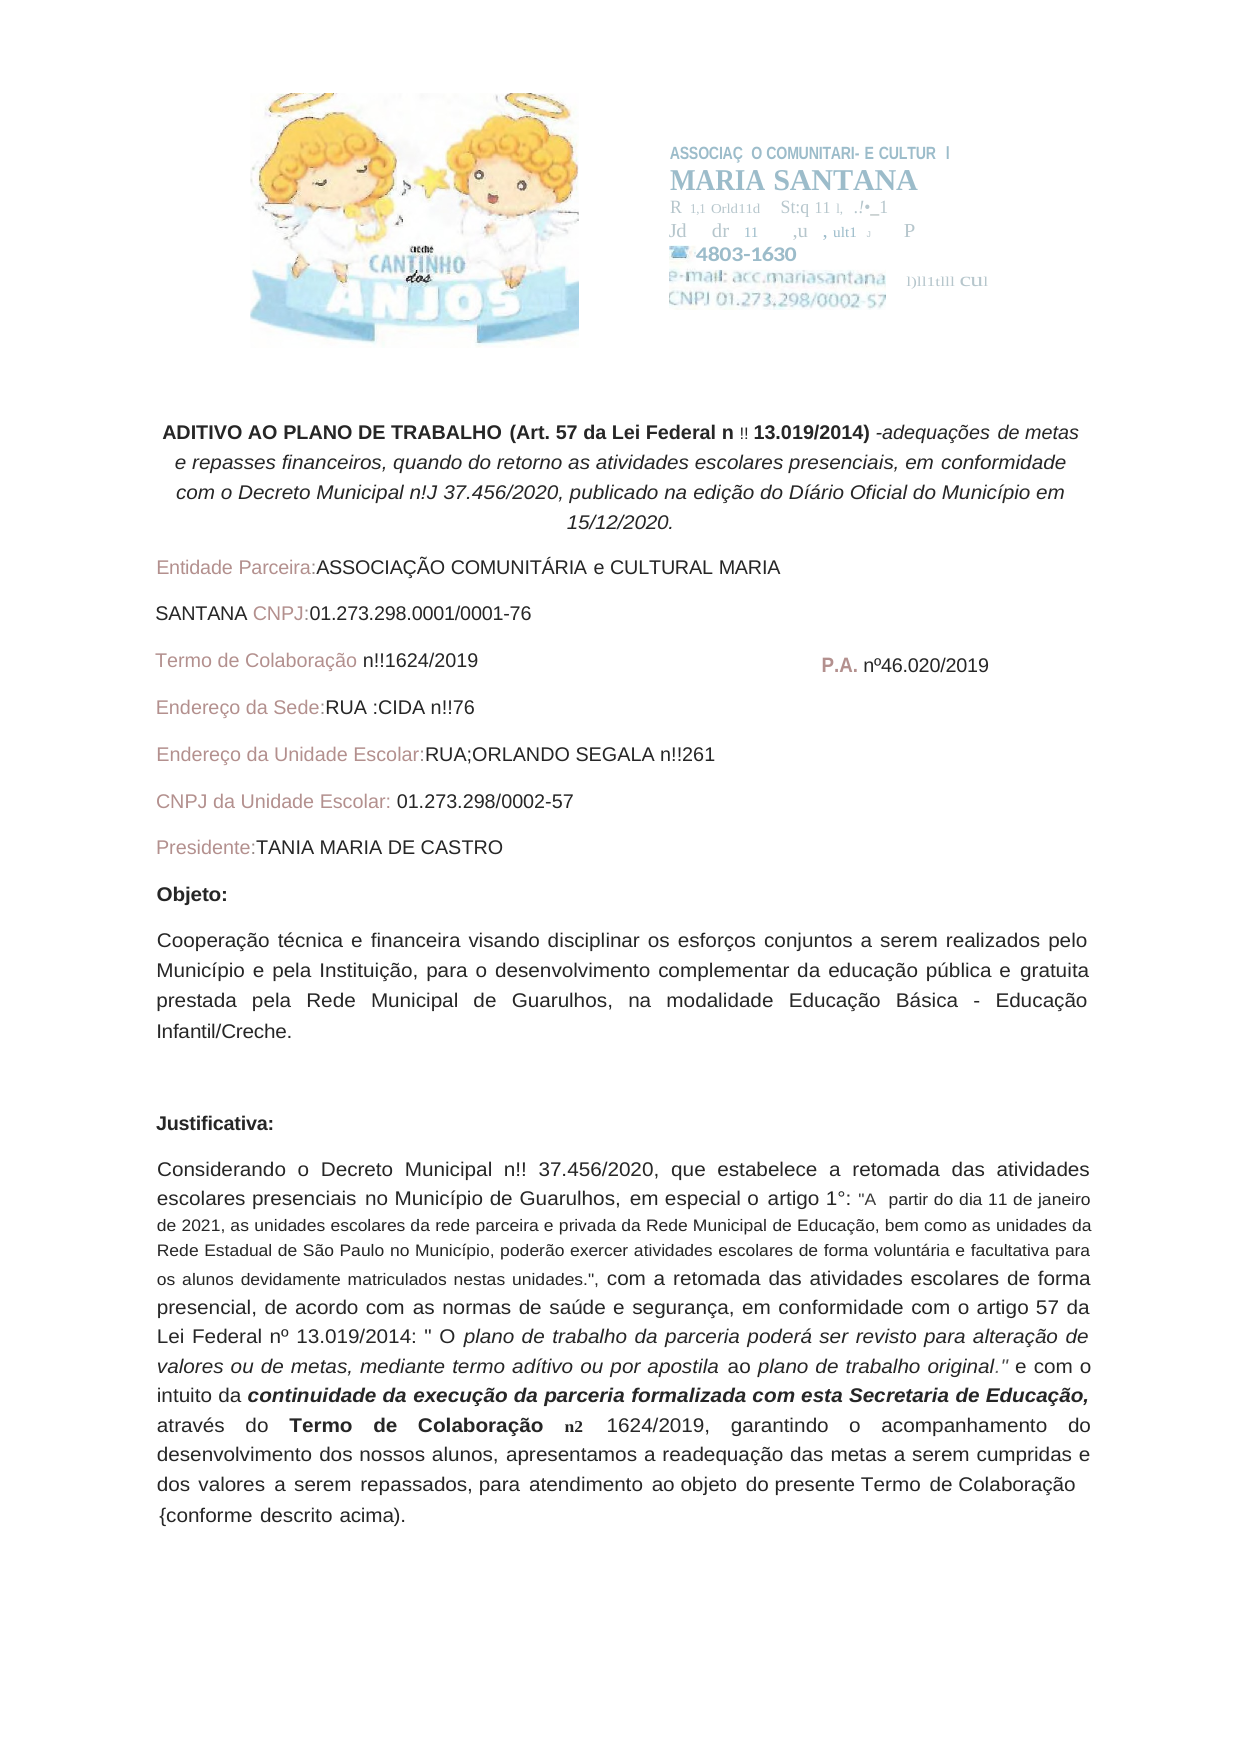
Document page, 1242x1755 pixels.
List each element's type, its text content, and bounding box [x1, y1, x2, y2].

text [62, 268, 250, 291]
text ADITIVO AO PLANO DE TRABALHO (Art. 57 da Lei Federal n !! 13.019/2014) -adequações de metas e repasses financeiros, quando do retorno as atividades escolares presenciais, em conformidade com o Decreto Municipal n!J 37.456/2020, publicado na edição do Díário Oficial do Município em 15/12/2020. [161, 421, 1082, 533]
text MARIA SANTANA [670, 163, 1214, 197]
text Termo de Colaboração n!!1624/2019 Endereço da Sede:RUA :CIDA n!!76 [155, 649, 561, 718]
text Endereço da Unidade Escolar:RUA;ORLANDO SEGALA n!!261 CNPJ da Unidade Escolar: 01.273.298/0002-57 Presidente:TANIA MARIA DE CASTRO [156, 743, 722, 859]
text P.A. nº46.020/2019 [821, 652, 1214, 676]
text Entidade Parceira:ASSOCIAÇÃO COMUNITÁRIA e CULTURAL MARIA SANTANA CNPJ:01.273.298.0001/0001-76 [155, 556, 876, 624]
text Considerando o Decreto Municipal n!! 37.456/2020, que estabelece a retomada das atividades escolares presenciais no Município de Guarulhos, em especial o artigo 1°: "A partir do dia 11 de janeiro de 2021, as unidades escolares da rede parceira e privada da Rede Municipal de Educação, bem como as unidades da Rede Estadual de São Paulo no Município, poderão exercer atividades escolares de forma voluntária e facultativa para os alunos devidamente matriculados nestas unidades.", com a retomada das atividades escolares de forma presencial, de acordo com as normas de saúde e segurança, em conformidade com o artigo 57 da Lei Federal nº 13.019/2014: " O plano de trabalho da parceria poderá ser revisto para alteração de valores ou de metas, mediante termo adítivo ou por apostila ao plano de trabalho original." e com o intuito da continuidade da execução da parceria formalizada com esta Secretaria de Educação, através do Termo de Colaboração n2 1624/2019, garantindo o acompanhamento do desenvolvimento dos nossos alunos, apresentamos a readequação das metas a serem cumpridas e dos valores a serem repassados, para atendimento ao objeto do presente Termo de Colaboração [157, 1158, 1091, 1496]
text Jd dr 11 ,u , ult1 J P [669, 219, 1214, 242]
text Cooperação técnica e financeira visando disciplinar os esforços conjuntos a serem realizados pelo Município e pela Instituição, para o desenvolvimento complementar da educação pública e gratuita prestada pela Rede Municipal de Guarulhos, na modalidade Educação Básica - Educação Infantil/Creche. [156, 929, 1089, 1042]
text {conforme descrito acima). [159, 1504, 1214, 1527]
text ASSOCIAÇ O COMUNITARI- E CULTUR l [669, 143, 1214, 163]
text [579, 268, 669, 291]
subtitle Justificativa: [156, 1112, 1214, 1135]
subtitle Objeto: [156, 883, 722, 905]
text l)ll1tlll cul [886, 268, 988, 291]
text R 1,1 Orld11d St:q 11 l, .!•_1 [670, 197, 1214, 218]
